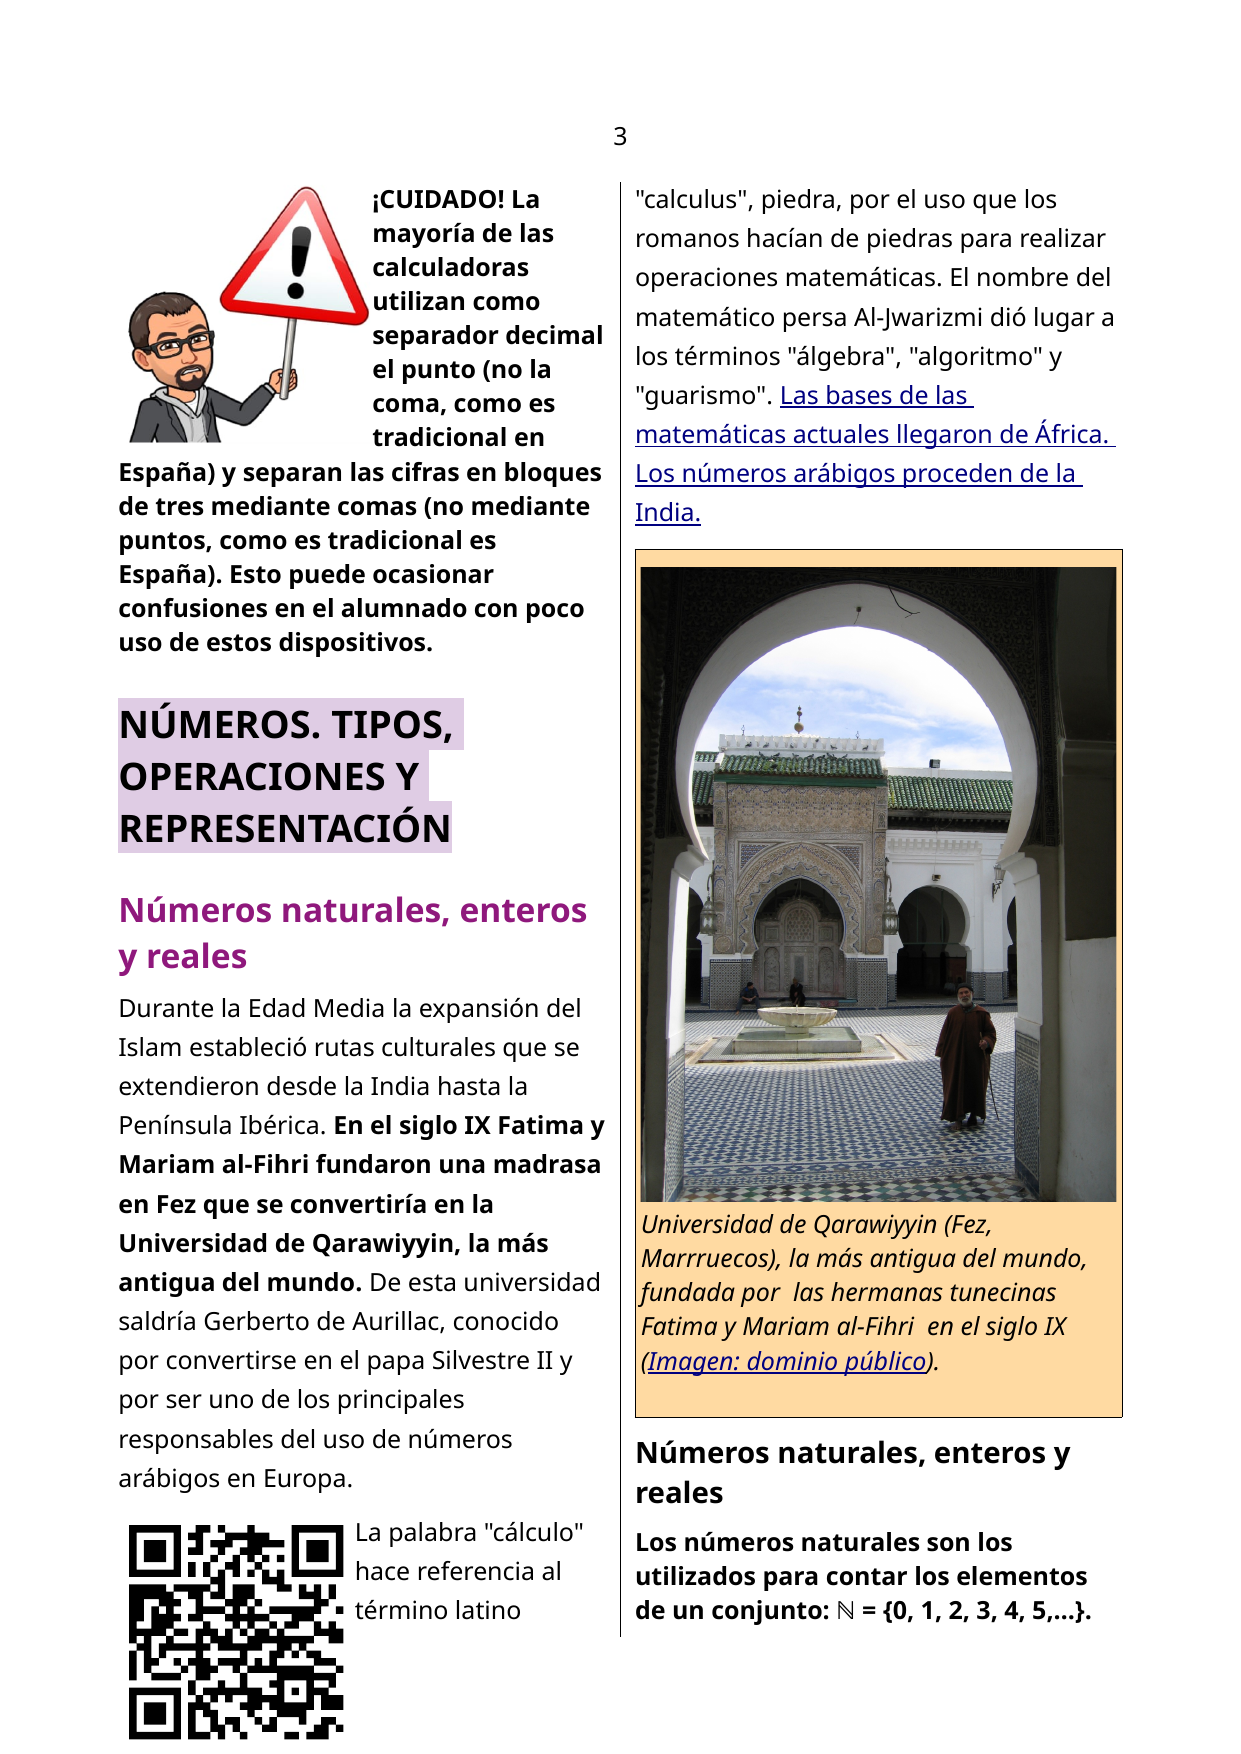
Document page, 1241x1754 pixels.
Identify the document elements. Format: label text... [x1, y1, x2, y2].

subtitle Números naturales, enteros y reales [118, 886, 605, 978]
text La palabra "cálculo" hace referencia al término latino [118, 1514, 605, 1627]
text Durante la Edad Media la expansión del Islam estableció rutas culturales que se extendieron desde la India hasta la Península Ibérica. En el siglo IX Fatima y Mariam al-Fihri fundaron una madrasa en Fez que se convertiría en la Universidad de Qarawiyyin, la más antigua del mundo. De esta universidad saldría Gerberto de Aurillac, conocido por convertirse en el papa Silvestre II y por ser uno de los principales responsables del uso de números arábigos en Europa. [118, 990, 605, 1494]
subtitle NÚMEROS. TIPOS, OPERACIONES Y REPRESENTACIÓN [118, 698, 605, 853]
subtitle Números naturales, enteros y reales [635, 1432, 1122, 1512]
text ¡CUIDADO! La mayoría de las calculadoras utilizan como separador decimal el punto (no la coma, como es tradicional en España) y separan las cifras en bloques de tres mediante comas (no mediante puntos, como es tradicional es España). Esto puede ocasionar confusiones en el alumnado con poco uso de estos dispositivos. [118, 182, 605, 658]
text Los números naturales son los utilizados para contar los elementos de un conjunto: ℕ = {0, 1, 2, 3, 4, 5,…}. [635, 1524, 1122, 1626]
picture [640, 567, 1117, 1202]
table_header [636, 550, 1122, 1417]
picture [126, 181, 373, 444]
text "calculus", piedra, por el uso que los romanos hacían de piedras para realizar operaciones matemáticas. El nombre del matemático persa Al-Jwarizmi dió lugar a los términos "álgebra", "algoritmo" y "guarismo". Las bases de las matemáticas actuales llegaron de África. Los números arábigos proceden de la India. [635, 182, 1122, 529]
